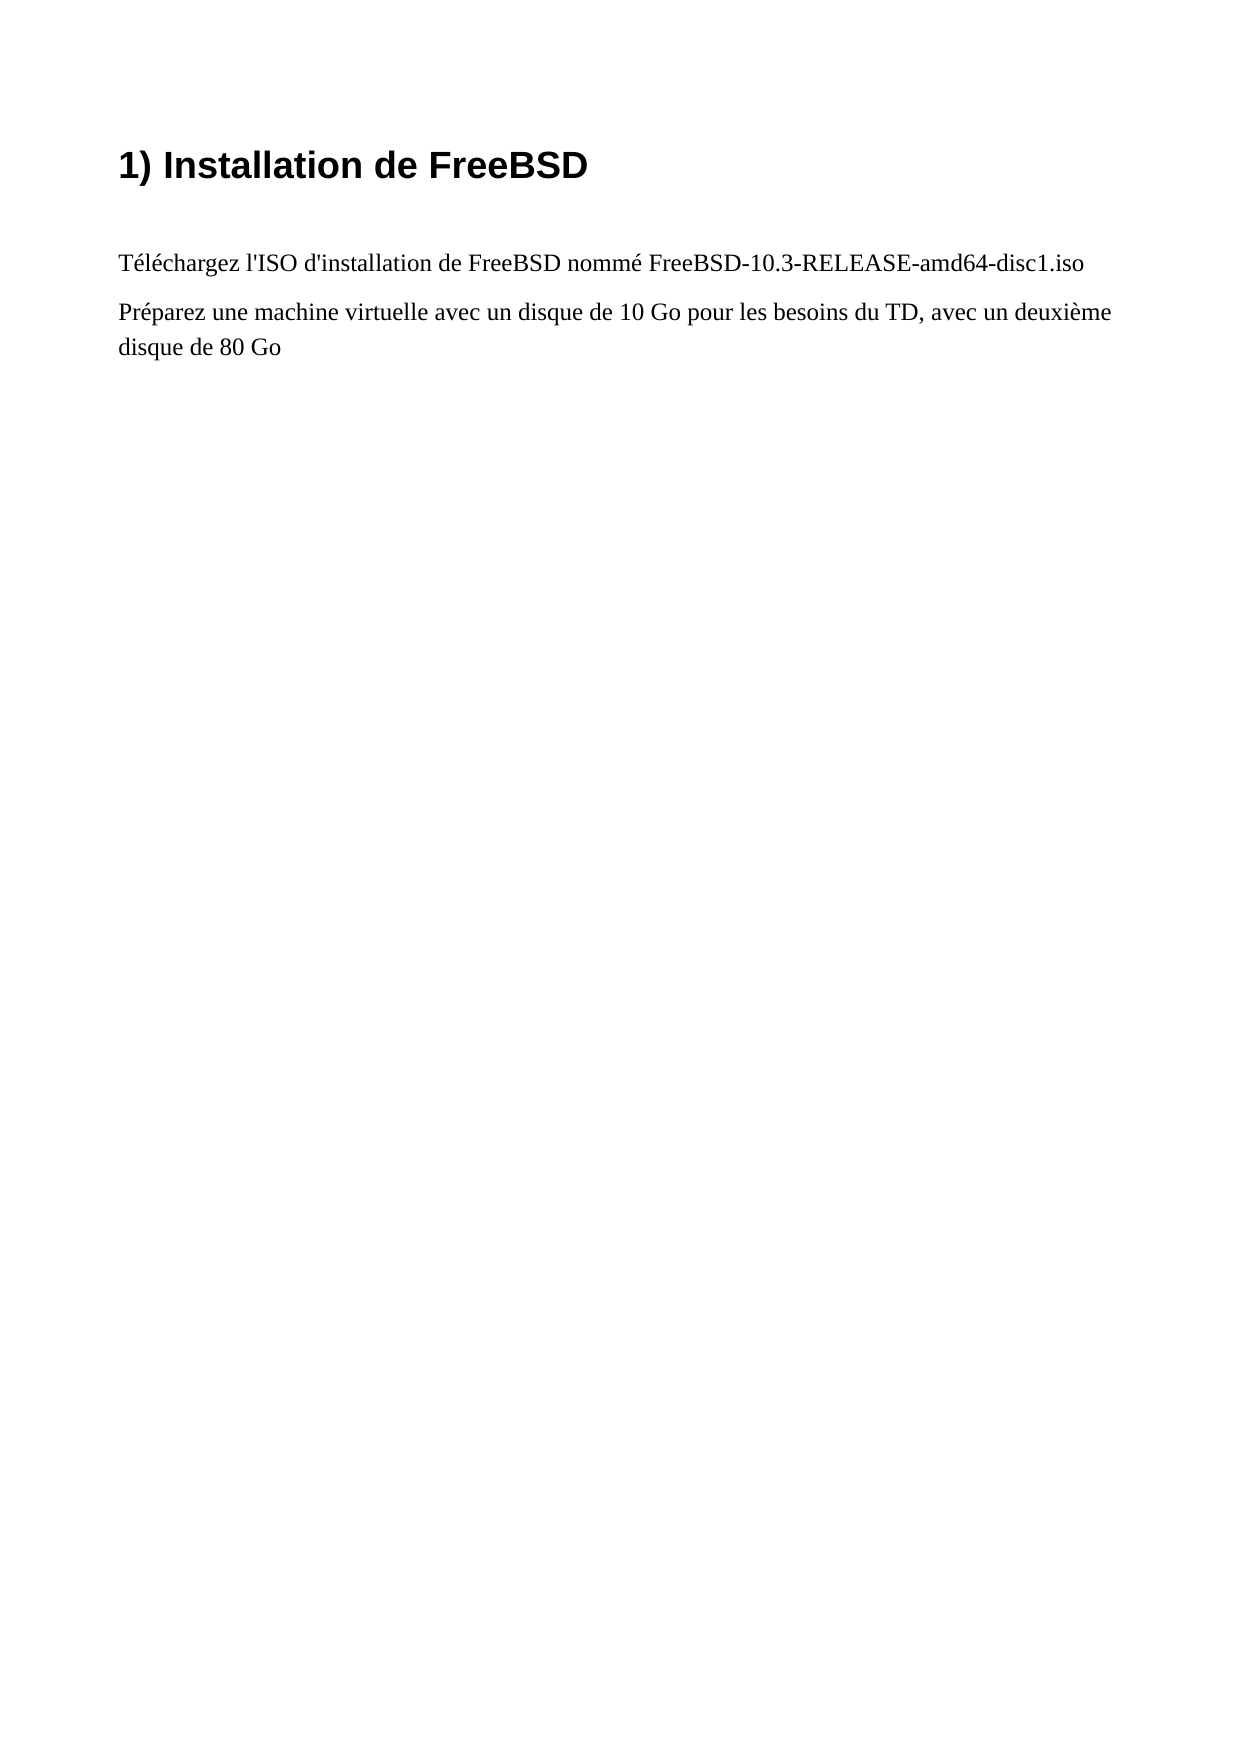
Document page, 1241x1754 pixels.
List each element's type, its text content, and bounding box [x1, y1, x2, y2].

text Téléchargez l'ISO d'installation de FreeBSD nommé FreeBSD-10.3-RELEASE-amd64-disc1.iso [118, 248, 1122, 277]
subtitle Installation de FreeBSD [118, 143, 1122, 187]
text Préparez une machine virtuelle avec un disque de 10 Go pour les besoins du TD, avec un deuxième disque de 80 Go [118, 297, 1122, 361]
